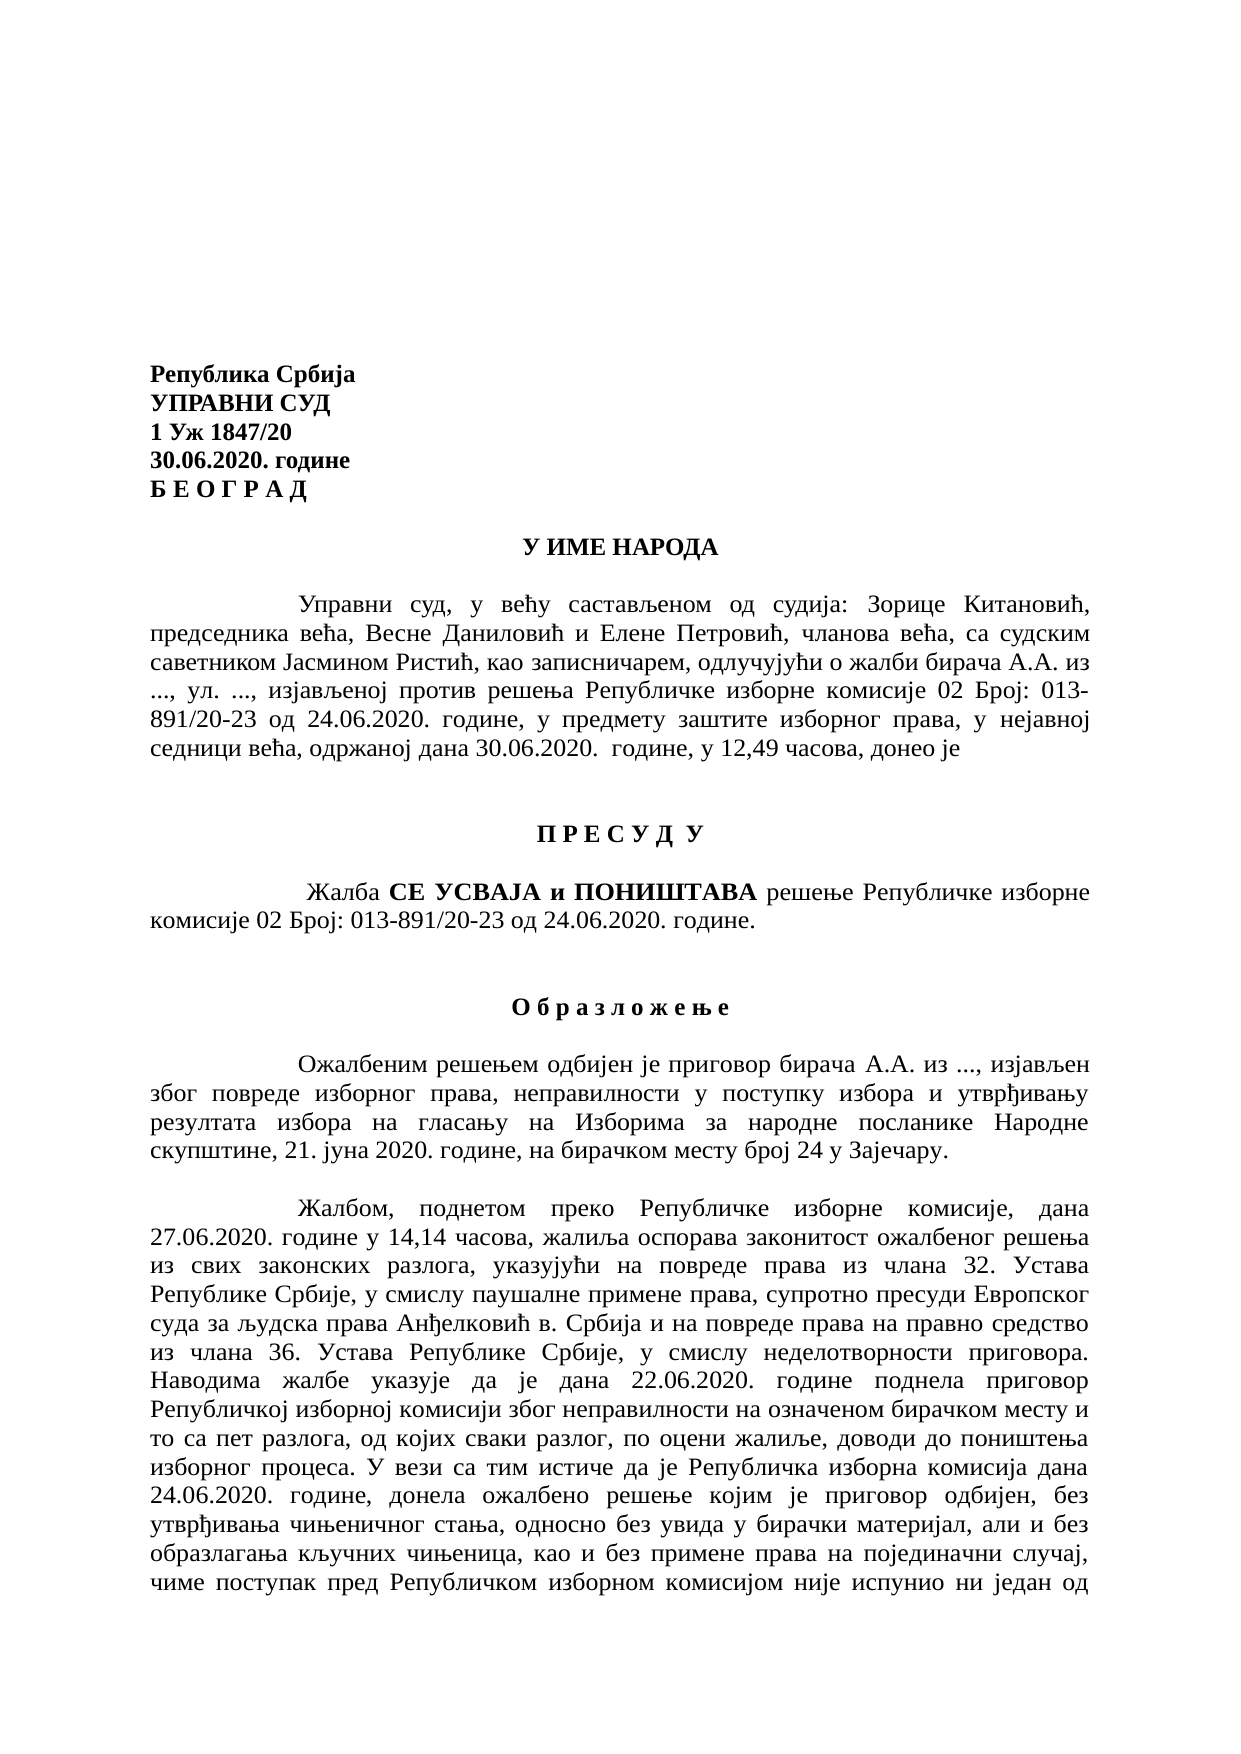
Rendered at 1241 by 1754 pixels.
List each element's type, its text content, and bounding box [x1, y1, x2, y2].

text Жалбом, поднетом преко Републичке изборне комисије, дана 27.06.2020. године у 14,14 часова, жалиља оспорава законитост ожалбеног решења из свих законских разлога, указујући на повреде права из члана 32. Устава Републике Србије, у смислу паушалне примене права, супротно пресуди Европског суда за људска права Анђелковић в. Србија и на повреде права на правно средство из члана 36. Устава Републике Србије, у смислу неделотворности приговора. Наводима жалбе указује да је дана 22.06.2020. године поднела приговор Републичкој изборној комисији због неправилности на означеном бирачком месту и то са пет разлога, од којих сваки разлог, по оцени жалиље, доводи до поништења изборног процеса. У вези са тим истиче да је Републичка изборна комисија дана 24.06.2020. године, донела ожалбено решење којим је приговор одбијен, без утврђивања чињеничног стања, односно без увида у бирачки материјал, али и без образлагања кључних чињеница, као и без примене права на појединачни случај, чиме поступак пред Републичком изборном комисијом није испунио ни један од [150, 1193, 1090, 1595]
text Управни суд, у већу састављеном од судија: Зорице Китановић, председника већа, Весне Даниловић и Елене Петровић, чланова већа, са судским саветником Јасмином Ристић, као записничарем, одлучујући о жалби бирача A.A. из ..., ул. ..., изјављеној против решења Републичке изборне комисије 02 Број: 013-891/20-23 од 24.06.2020. године, у предмету заштите изборног права, у нејавној седници већа, одржаној дана 30.06.2020. године, у 12,49 часова, донео је [150, 589, 1090, 762]
text Република Србија [150, 148, 1090, 388]
text П Р Е С У Д У [150, 819, 1090, 848]
text УПРАВНИ СУД [150, 388, 1090, 417]
text Жалба СЕ УСВАЈА и ПОНИШТАВА решење Републичке изборне комисије 02 Број: 013-891/20-23 од 24.06.2020. године. [150, 877, 1090, 934]
text 1 Уж 1847/20 [150, 417, 1090, 445]
text О б р а з л о ж е њ е [150, 992, 1090, 1020]
text Ожалбеним решењем одбијен је приговор бирача A.A. из ..., изјављен због повреде изборног права, неправилности у поступку избора и утврђивању резултата избора на гласању на Изборима за народне посланике Народне скупштине, 21. јуна 2020. године, на бирачком месту број 24 у Зајечару. [150, 1049, 1090, 1164]
text 30.06.2020. године [150, 445, 1090, 474]
text Б Е О Г Р А Д [150, 474, 1090, 503]
text У ИМЕ НАРОДА [150, 532, 1090, 560]
